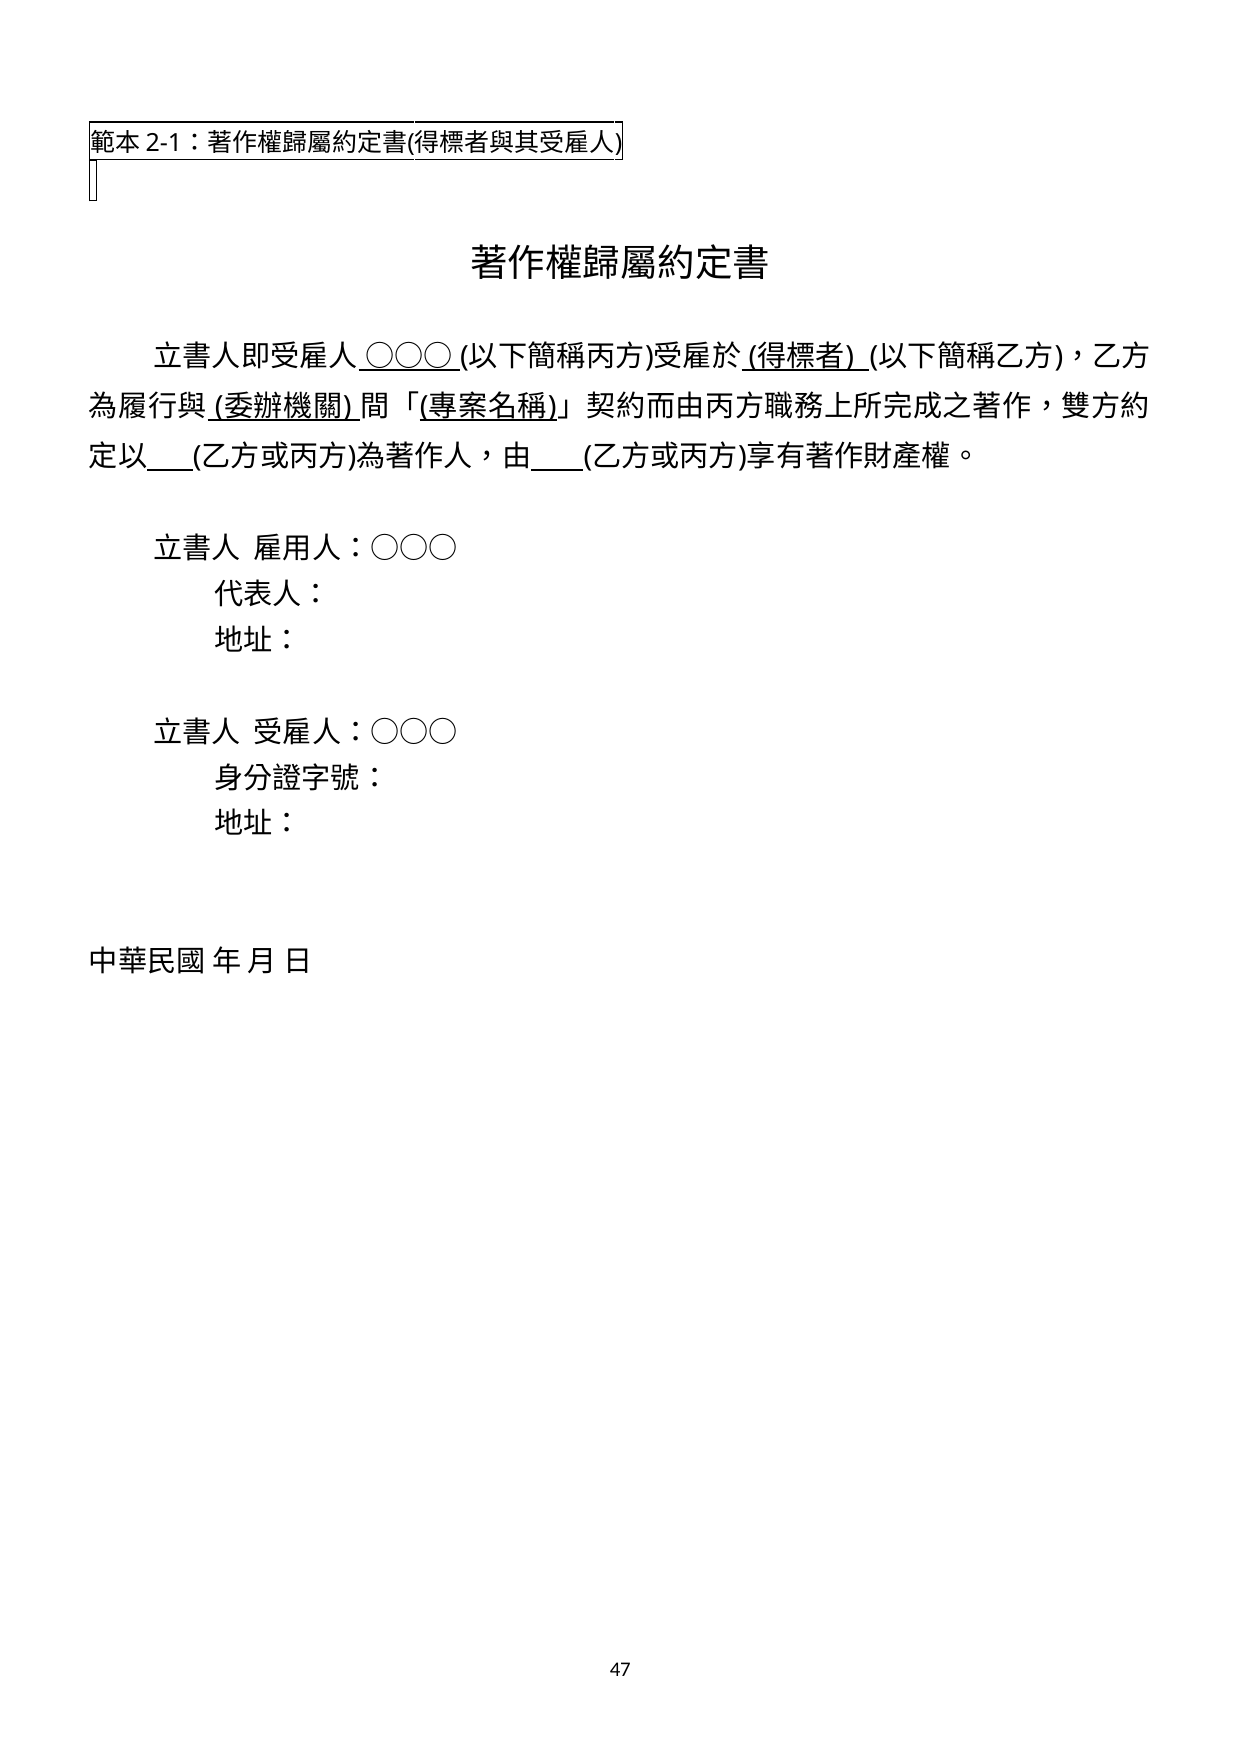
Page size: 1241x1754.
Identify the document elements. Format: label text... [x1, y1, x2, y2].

text 範本 2-1：著作權歸屬約定書(得標者與其受雇人) [89, 118, 1152, 160]
text 地址： [89, 614, 1152, 660]
text 中華民國 年 月 日 [89, 935, 1152, 981]
text 立書人 雇用人：○○○ [89, 522, 1152, 568]
text 立書人 受雇人：○○○ [89, 706, 1152, 751]
text 立書人即受雇人 ○○○ (以下簡稱丙方)受雇於 (得標者) (以下簡稱乙方)，乙方為履行與 (委辦機關) 間「(專案名稱)」契約而由丙方職務上所完成之著作，雙方約定以 (乙方或丙方)為著作人，由 (乙方或丙方)享有著作財產權。 [89, 326, 1152, 476]
text 身分證字號： [89, 751, 1152, 797]
text 地址： [89, 797, 1152, 843]
text 著作權歸屬約定書 [89, 243, 1152, 285]
text 代表人： [89, 568, 1152, 614]
